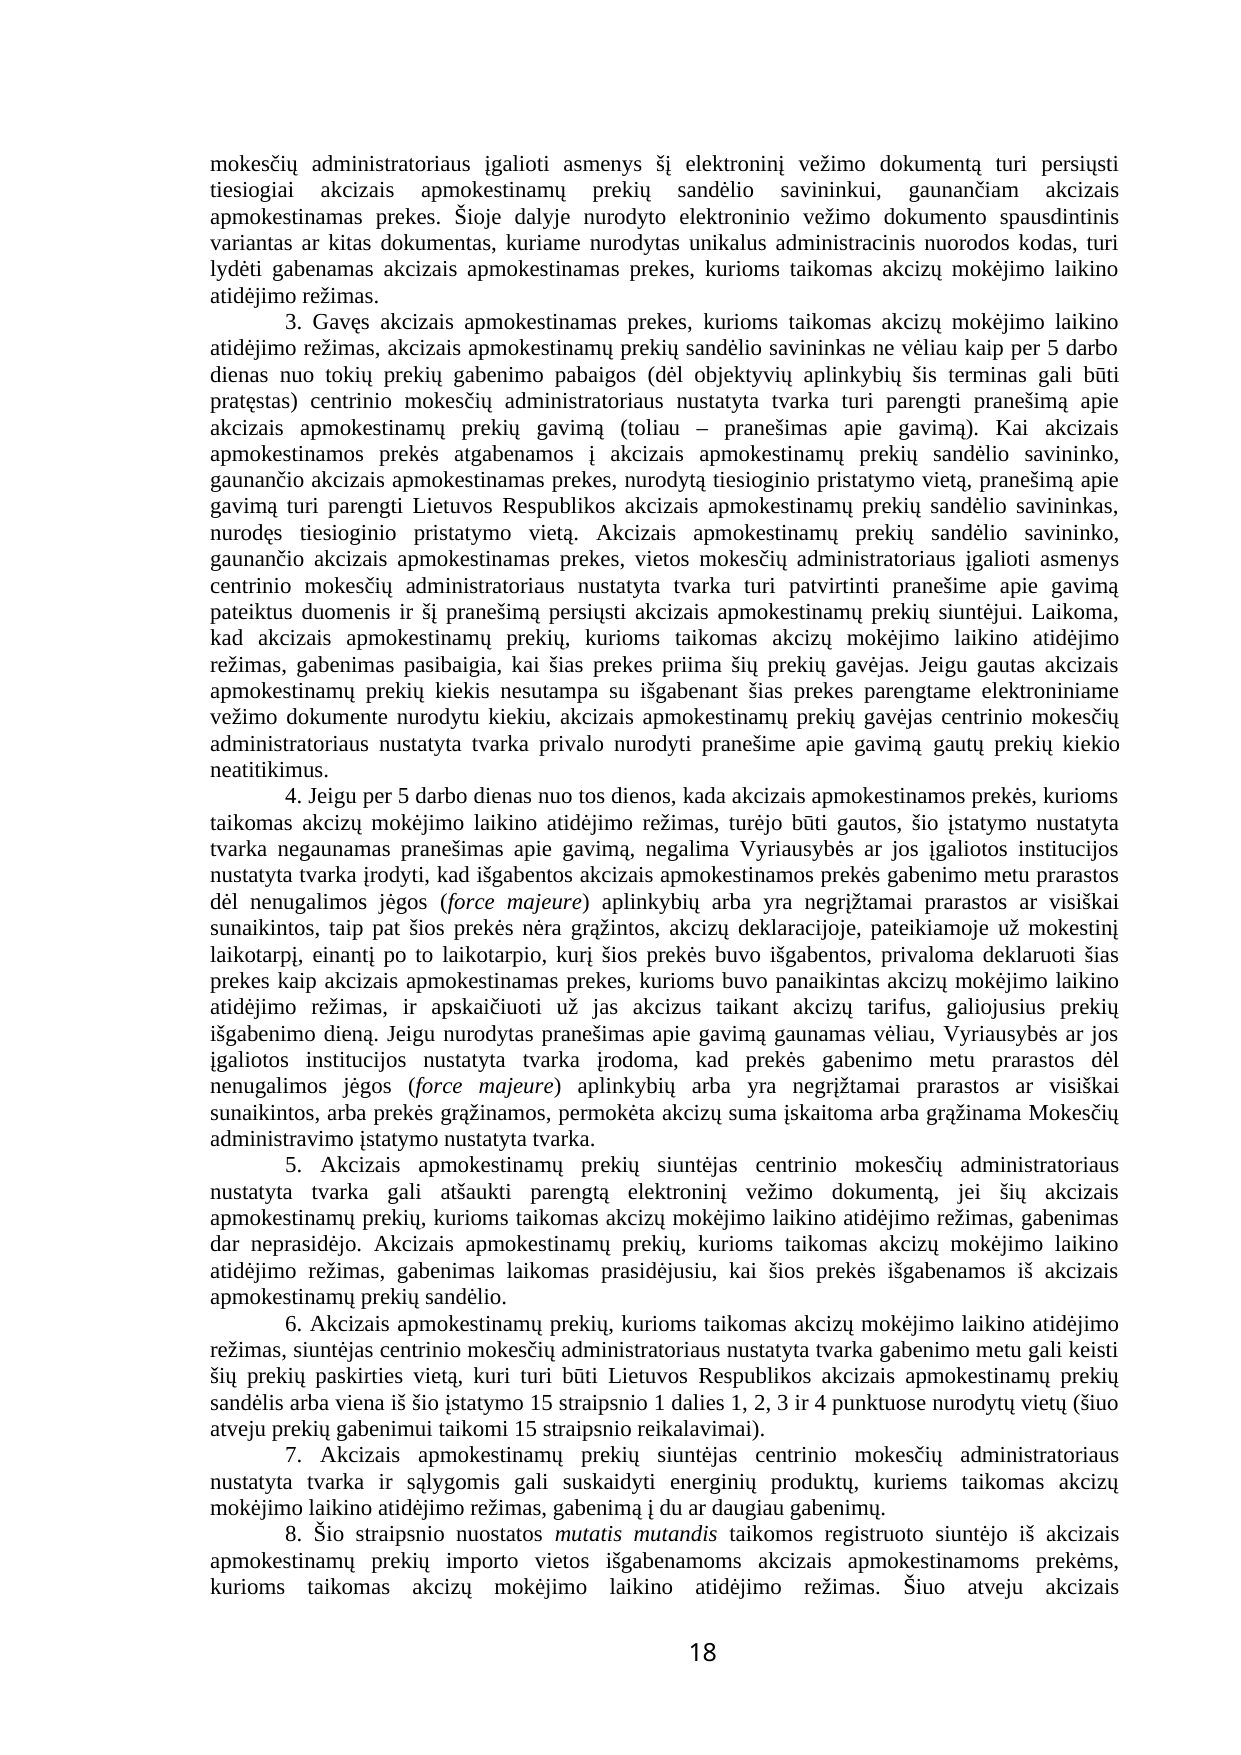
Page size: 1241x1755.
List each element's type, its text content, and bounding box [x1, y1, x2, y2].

text 8. Šio straipsnio nuostatos mutatis mutandis taikomos registruoto siuntėjo iš akcizais apmokestinamų prekių importo vietos išgabenamoms akcizais apmokestinamoms prekėms, kurioms taikomas akcizų mokėjimo laikino atidėjimo režimas. Šiuo atveju akcizais [210, 1520, 1120, 1599]
text 3. Gavęs akcizais apmokestinamas prekes, kurioms taikomas akcizų mokėjimo laikino atidėjimo režimas, akcizais apmokestinamų prekių sandėlio savininkas ne vėliau kaip per 5 darbo dienas nuo tokių prekių gabenimo pabaigos (dėl objektyvių aplinkybių šis terminas gali būti pratęstas) centrinio mokesčių administratoriaus nustatyta tvarka turi parengti pranešimą apie akcizais apmokestinamų prekių gavimą (toliau – pranešimas apie gavimą). Kai akcizais apmokestinamos prekės atgabenamos į akcizais apmokestinamų prekių sandėlio savininko, gaunančio akcizais apmokestinamas prekes, nurodytą tiesioginio pristatymo vietą, pranešimą apie gavimą turi parengti Lietuvos Respublikos akcizais apmokestinamų prekių sandėlio savininkas, nurodęs tiesioginio pristatymo vietą. Akcizais apmokestinamų prekių sandėlio savininko, gaunančio akcizais apmokestinamas prekes, vietos mokesčių administratoriaus įgalioti asmenys centrinio mokesčių administratoriaus nustatyta tvarka turi patvirtinti pranešime apie gavimą pateiktus duomenis ir šį pranešimą persiųsti akcizais apmokestinamų prekių siuntėjui. Laikoma, kad akcizais apmokestinamų prekių, kurioms taikomas akcizų mokėjimo laikino atidėjimo režimas, gabenimas pasibaigia, kai šias prekes priima šių prekių gavėjas. Jeigu gautas akcizais apmokestinamų prekių kiekis nesutampa su išgabenant šias prekes parengtame elektroniniame vežimo dokumente nurodytu kiekiu, akcizais apmokestinamų prekių gavėjas centrinio mokesčių administratoriaus nustatyta tvarka privalo nurodyti pranešime apie gavimą gautų prekių kiekio neatitikimus. [210, 308, 1120, 782]
text 7. Akcizais apmokestinamų prekių siuntėjas centrinio mokesčių administratoriaus nustatyta tvarka ir sąlygomis gali suskaidyti energinių produktų, kuriems taikomas akcizų mokėjimo laikino atidėjimo režimas, gabenimą į du ar daugiau gabenimų. [210, 1441, 1120, 1520]
text 5. Akcizais apmokestinamų prekių siuntėjas centrinio mokesčių administratoriaus nustatyta tvarka gali atšaukti parengtą elektroninį vežimo dokumentą, jei šių akcizais apmokestinamų prekių, kurioms taikomas akcizų mokėjimo laikino atidėjimo režimas, gabenimas dar neprasidėjo. Akcizais apmokestinamų prekių, kurioms taikomas akcizų mokėjimo laikino atidėjimo režimas, gabenimas laikomas prasidėjusiu, kai šios prekės išgabenamos iš akcizais apmokestinamų prekių sandėlio. [210, 1151, 1120, 1309]
text mokesčių administratoriaus įgalioti asmenys šį elektroninį vežimo dokumentą turi persiųsti tiesiogiai akcizais apmokestinamų prekių sandėlio savininkui, gaunančiam akcizais apmokestinamas prekes. Šioje dalyje nurodyto elektroninio vežimo dokumento spausdintinis variantas ar kitas dokumentas, kuriame nurodytas unikalus administracinis nuorodos kodas, turi lydėti gabenamas akcizais apmokestinamas prekes, kurioms taikomas akcizų mokėjimo laikino atidėjimo režimas. [210, 150, 1120, 308]
text 6. Akcizais apmokestinamų prekių, kurioms taikomas akcizų mokėjimo laikino atidėjimo režimas, siuntėjas centrinio mokesčių administratoriaus nustatyta tvarka gabenimo metu gali keisti šių prekių paskirties vietą, kuri turi būti Lietuvos Respublikos akcizais apmokestinamų prekių sandėlis arba viena iš šio įstatymo 15 straipsnio 1 dalies 1, 2, 3 ir 4 punktuose nurodytų vietų (šiuo atveju prekių gabenimui taikomi 15 straipsnio reikalavimai). [210, 1309, 1120, 1441]
text 4. Jeigu per 5 darbo dienas nuo tos dienos, kada akcizais apmokestinamos prekės, kurioms taikomas akcizų mokėjimo laikino atidėjimo režimas, turėjo būti gautos, šio įstatymo nustatyta tvarka negaunamas pranešimas apie gavimą, negalima Vyriausybės ar jos įgaliotos institucijos nustatyta tvarka įrodyti, kad išgabentos akcizais apmokestinamos prekės gabenimo metu prarastos dėl nenugalimos jėgos (force majeure) aplinkybių arba yra negrįžtamai prarastos ar visiškai sunaikintos, taip pat šios prekės nėra grąžintos, akcizų deklaracijoje, pateikiamoje už mokestinį laikotarpį, einantį po to laikotarpio, kurį šios prekės buvo išgabentos, privaloma deklaruoti šias prekes kaip akcizais apmokestinamas prekes, kurioms buvo panaikintas akcizų mokėjimo laikino atidėjimo režimas, ir apskaičiuoti už jas akcizus taikant akcizų tarifus, galiojusius prekių išgabenimo dieną. Jeigu nurodytas pranešimas apie gavimą gaunamas vėliau, Vyriausybės ar jos įgaliotos institucijos nustatyta tvarka įrodoma, kad prekės gabenimo metu prarastos dėl nenugalimos jėgos (force majeure) aplinkybių arba yra negrįžtamai prarastos ar visiškai sunaikintos, arba prekės grąžinamos, permokėta akcizų suma įskaitoma arba grąžinama Mokesčių administravimo įstatymo nustatyta tvarka. [210, 782, 1120, 1151]
